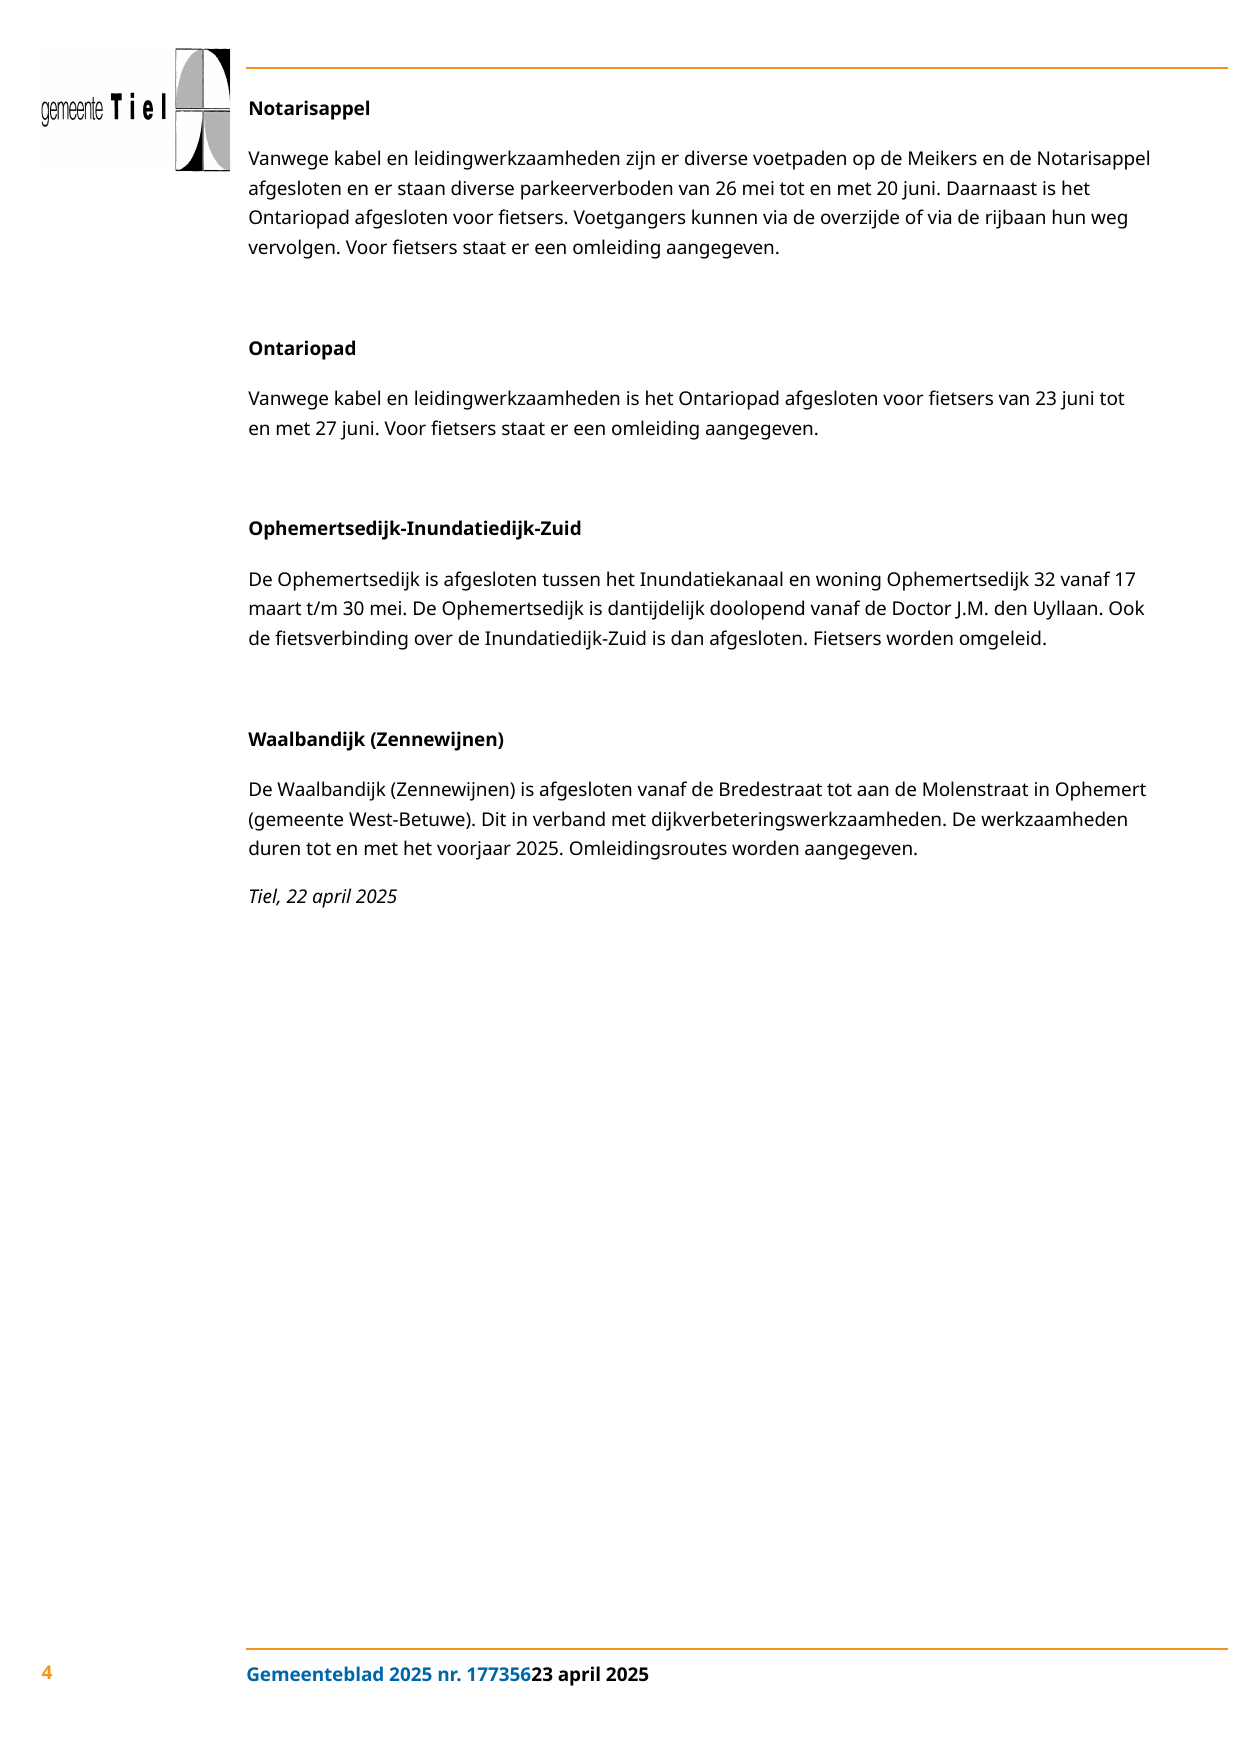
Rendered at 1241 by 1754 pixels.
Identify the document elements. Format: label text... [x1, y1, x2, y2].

text De Waalbandijk (Zennewijnen) is afgesloten vanaf de Bredestraat tot aan de Molenstraat in Ophemert (gemeente West-Betuwe). Dit in verband met dijkverbeteringswerkzaamheden. De werkzaamheden duren tot en met het voorjaar 2025. Omleidingsroutes worden aangegeven. [248, 776, 1152, 861]
text Waalbandijk (Zennewijnen) [248, 726, 1152, 752]
text Tiel, 22 april 2025 [248, 883, 1152, 909]
text Ontariopad [248, 335, 1152, 361]
text Vanwege kabel en leidingwerkzaamheden is het Ontariopad afgesloten voor fietsers van 23 juni tot en met 27 juni. Voor fietsers staat er een omleiding aangegeven. [248, 385, 1152, 441]
picture [41, 47, 231, 172]
text Vanwege kabel en leidingwerkzaamheden zijn er diverse voetpaden op de Meikers en de Notarisappel afgesloten en er staan diverse parkeerverboden van 26 mei tot en met 20 juni. Daarnaast is het Ontariopad afgesloten voor fietsers. Voetgangers kunnen via de overzijde of via de rijbaan hun weg vervolgen. Voor fietsers staat er een omleiding aangegeven. [248, 145, 1152, 260]
text Notarisappel [248, 95, 1152, 121]
text De Ophemertsedijk is afgesloten tussen het Inundatiekanaal en woning Ophemertsedijk 32 vanaf 17 maart t/m 30 mei. De Ophemertsedijk is dantijdelijk doolopend vanaf de Doctor J.M. den Uyllaan. Ook de fietsverbinding over de Inundatiedijk-Zuid is dan afgesloten. Fietsers worden omgeleid. [248, 566, 1152, 651]
text Ophemertsedijk-Inundatiedijk-Zuid [248, 516, 1152, 541]
